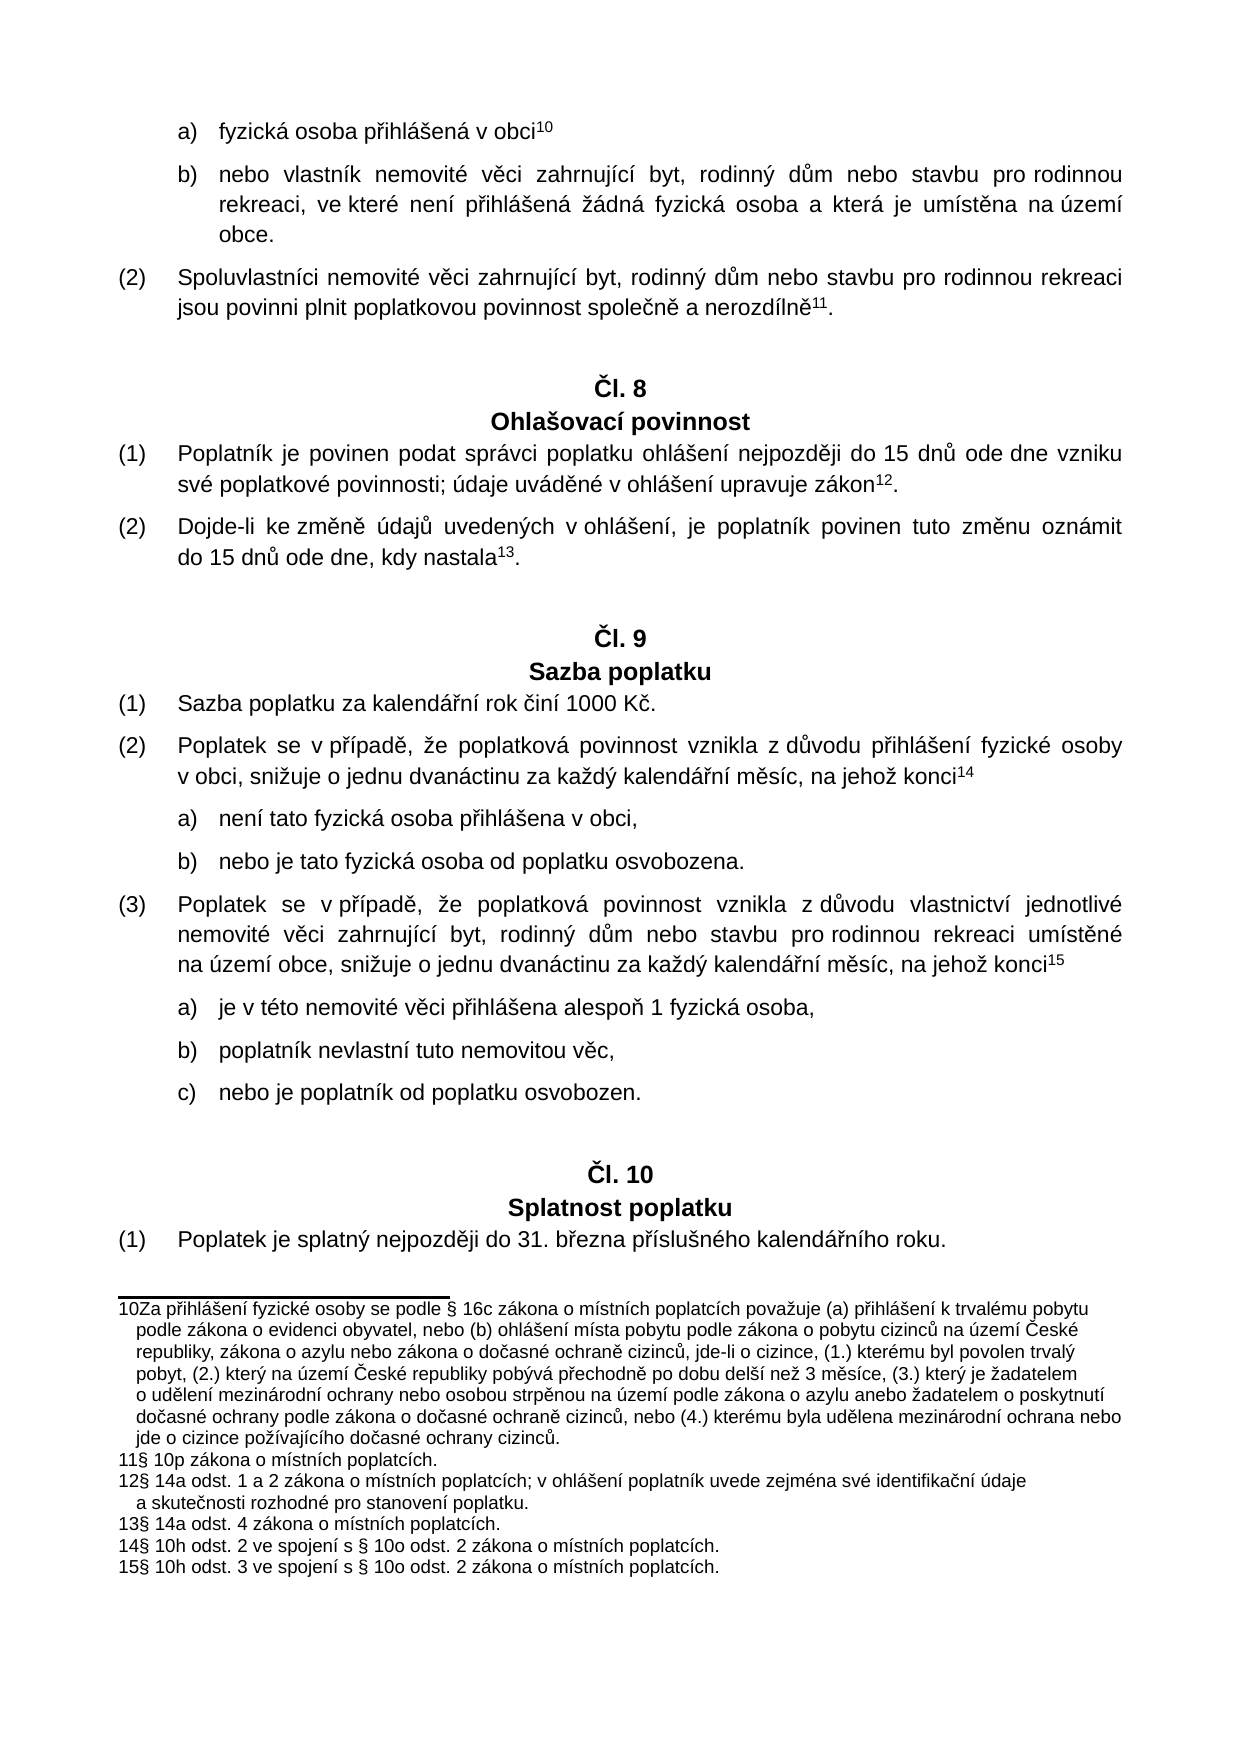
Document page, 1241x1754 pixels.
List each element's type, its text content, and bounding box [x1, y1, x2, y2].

list § 14a odst. 1 a 2 zákona o místních poplatcích; v ohlášení poplatník uvede zejména své identifikační údaje a skutečnosti rozhodné pro stanovení poplatku. [118, 1470, 1122, 1513]
subtitle Čl. 9 Sazba poplatku [118, 624, 1122, 686]
list není tato fyzická osoba přihlášena v obci, [177, 805, 1122, 832]
list § 14a odst. 4 zákona o místních poplatcích. [118, 1513, 1122, 1535]
subtitle Čl. 8 Ohlašovací povinnost [118, 374, 1122, 436]
list nebo vlastník nemovité věci zahrnující byt, rodinný dům nebo stavbu pro rodinnou rekreaci, ve které není přihlášená žádná fyzická osoba a která je umístěna na území obce. [177, 161, 1122, 248]
list nebo je tato fyzická osoba od poplatku osvobozena. [177, 848, 1122, 874]
list je v této nemovité věci přihlášena alespoň 1 fyzická osoba, [177, 994, 1122, 1020]
list § 10h odst. 2 ve spojení s § 10o odst. 2 zákona o místních poplatcích. [118, 1535, 1122, 1556]
list Dojde-li ke změně údajů uvedených v ohlášení, je poplatník povinen tuto změnu oznámit do 15 dnů ode dne, kdy nastala. [118, 513, 1122, 570]
subtitle Čl. 10 Splatnost poplatku [118, 1159, 1122, 1221]
list Poplatek je splatný nejpozději do 31. března příslušného kalendářního roku. [118, 1226, 1122, 1252]
list Za přihlášení fyzické osoby se podle § 16c zákona o místních poplatcích považuje (a) přihlášení k trvalému pobytu podle zákona o evidenci obyvatel, nebo (b) ohlášení místa pobytu podle zákona o pobytu cizinců na území České republiky, zákona o azylu nebo zákona o dočasné ochraně cizinců, jde-li o cizince, (1.) kterému byl povolen trvalý pobyt, (2.) který na území České republiky pobývá přechodně po dobu delší než 3 měsíce, (3.) který je žadatelem o udělení mezinárodní ochrany nebo osobou strpěnou na území podle zákona o azylu anebo žadatelem o poskytnutí dočasné ochrany podle zákona o dočasné ochraně cizinců, nebo (4.) kterému byla udělena mezinárodní ochrana nebo jde o cizince požívajícího dočasné ochrany cizinců. [118, 1298, 1122, 1448]
list § 10h odst. 3 ve spojení s § 10o odst. 2 zákona o místních poplatcích. [118, 1556, 1122, 1578]
list nebo je poplatník od poplatku osvobozen. [177, 1079, 1122, 1106]
list Spoluvlastníci nemovité věci zahrnující byt, rodinný dům nebo stavbu pro rodinnou rekreaci jsou povinni plnit poplatkovou povinnost společně a nerozdílně. [118, 264, 1122, 321]
list fyzická osoba přihlášená v obci [177, 118, 1122, 144]
list poplatník nevlastní tuto nemovitou věc, [177, 1037, 1122, 1063]
list Poplatník je povinen podat správci poplatku ohlášení nejpozději do 15 dnů ode dne vzniku své poplatkové povinnosti; údaje uváděné v ohlášení upravuje zákon. [118, 440, 1122, 497]
list Poplatek se v případě, že poplatková povinnost vznikla z důvodu vlastnictví jednotlivé nemovité věci zahrnující byt, rodinný dům nebo stavbu pro rodinnou rekreaci umístěné na území obce, snižuje o jednu dvanáctinu za každý kalendářní měsíc, na jehož konci [118, 891, 1122, 978]
list Poplatek se v případě, že poplatková povinnost vznikla z důvodu přihlášení fyzické osoby v obci, snižuje o jednu dvanáctinu za každý kalendářní měsíc, na jehož konci [118, 732, 1122, 789]
list Sazba poplatku za kalendářní rok činí 1000 Kč. [118, 690, 1122, 716]
list § 10p zákona o místních poplatcích. [118, 1448, 1122, 1470]
